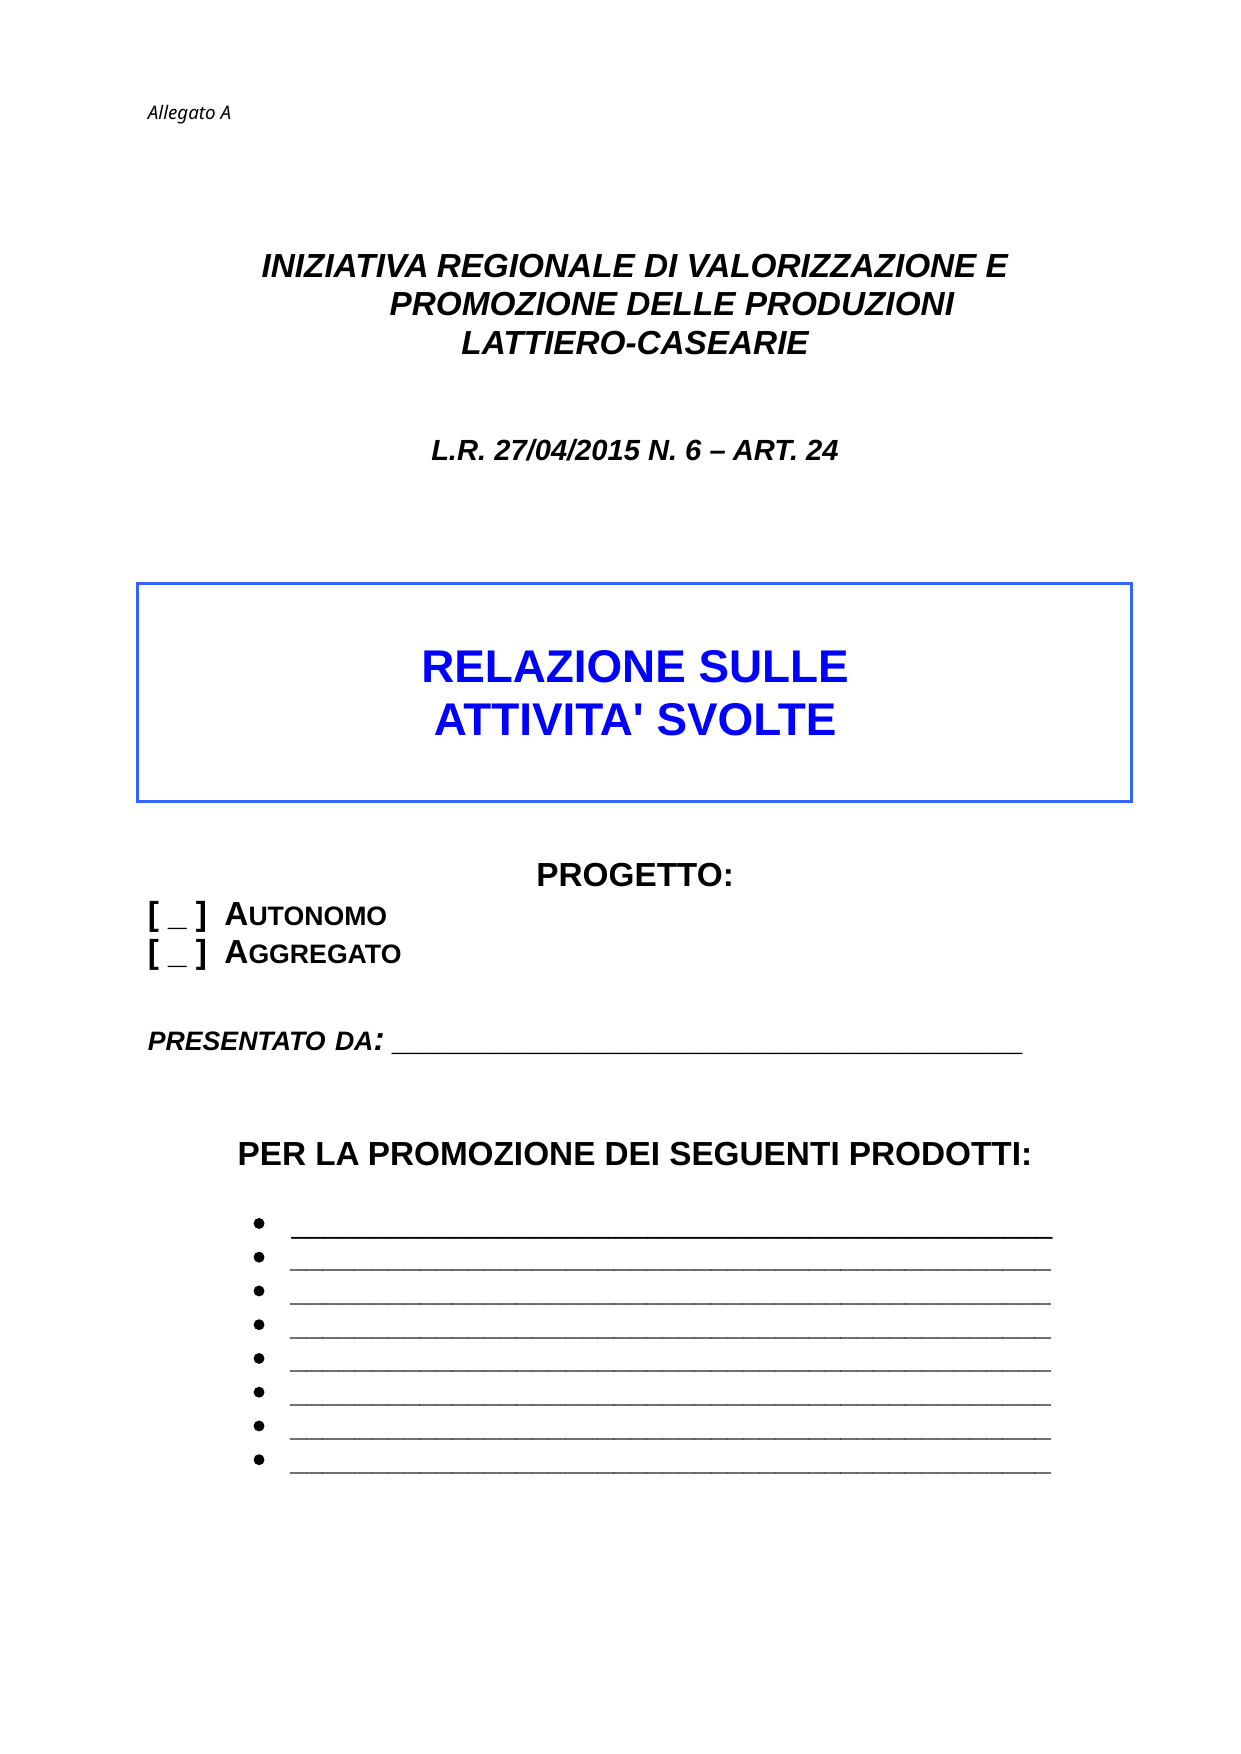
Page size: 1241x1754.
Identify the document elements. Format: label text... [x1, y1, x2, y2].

list _______________________________________________ [185, 1206, 1122, 1240]
text INIZIATIVA REGIONALE DI VALORIZZAZIONE E PROMOZIONE DELLE PRODUZIONI [148, 246, 1122, 323]
list _______________________________________________ [185, 1442, 1122, 1476]
list _______________________________________________ [185, 1240, 1122, 1274]
list _______________________________________________ [185, 1341, 1122, 1375]
text LATTIERO-CASEARIE [148, 323, 1122, 361]
text [ _ ] Aggregato [148, 932, 1122, 971]
text RELAZIONE SULLE [148, 639, 1122, 692]
text PER LA PROMOZIONE DEI SEGUENTI PRODOTTI: [148, 1134, 1122, 1173]
text ATTIVITA' SVOLTE [148, 692, 1122, 745]
text presentato da: __________________________________ [148, 1019, 1122, 1057]
list _______________________________________________ [185, 1274, 1122, 1307]
list _______________________________________________ [185, 1409, 1122, 1442]
text L.R. 27/04/2015 N. 6 – ART. 24 [148, 433, 1122, 467]
text PROGETTO: [148, 856, 1122, 894]
text [ _ ] Autonomo [148, 894, 1122, 932]
list _______________________________________________ [185, 1375, 1122, 1409]
list _______________________________________________ [185, 1307, 1122, 1341]
